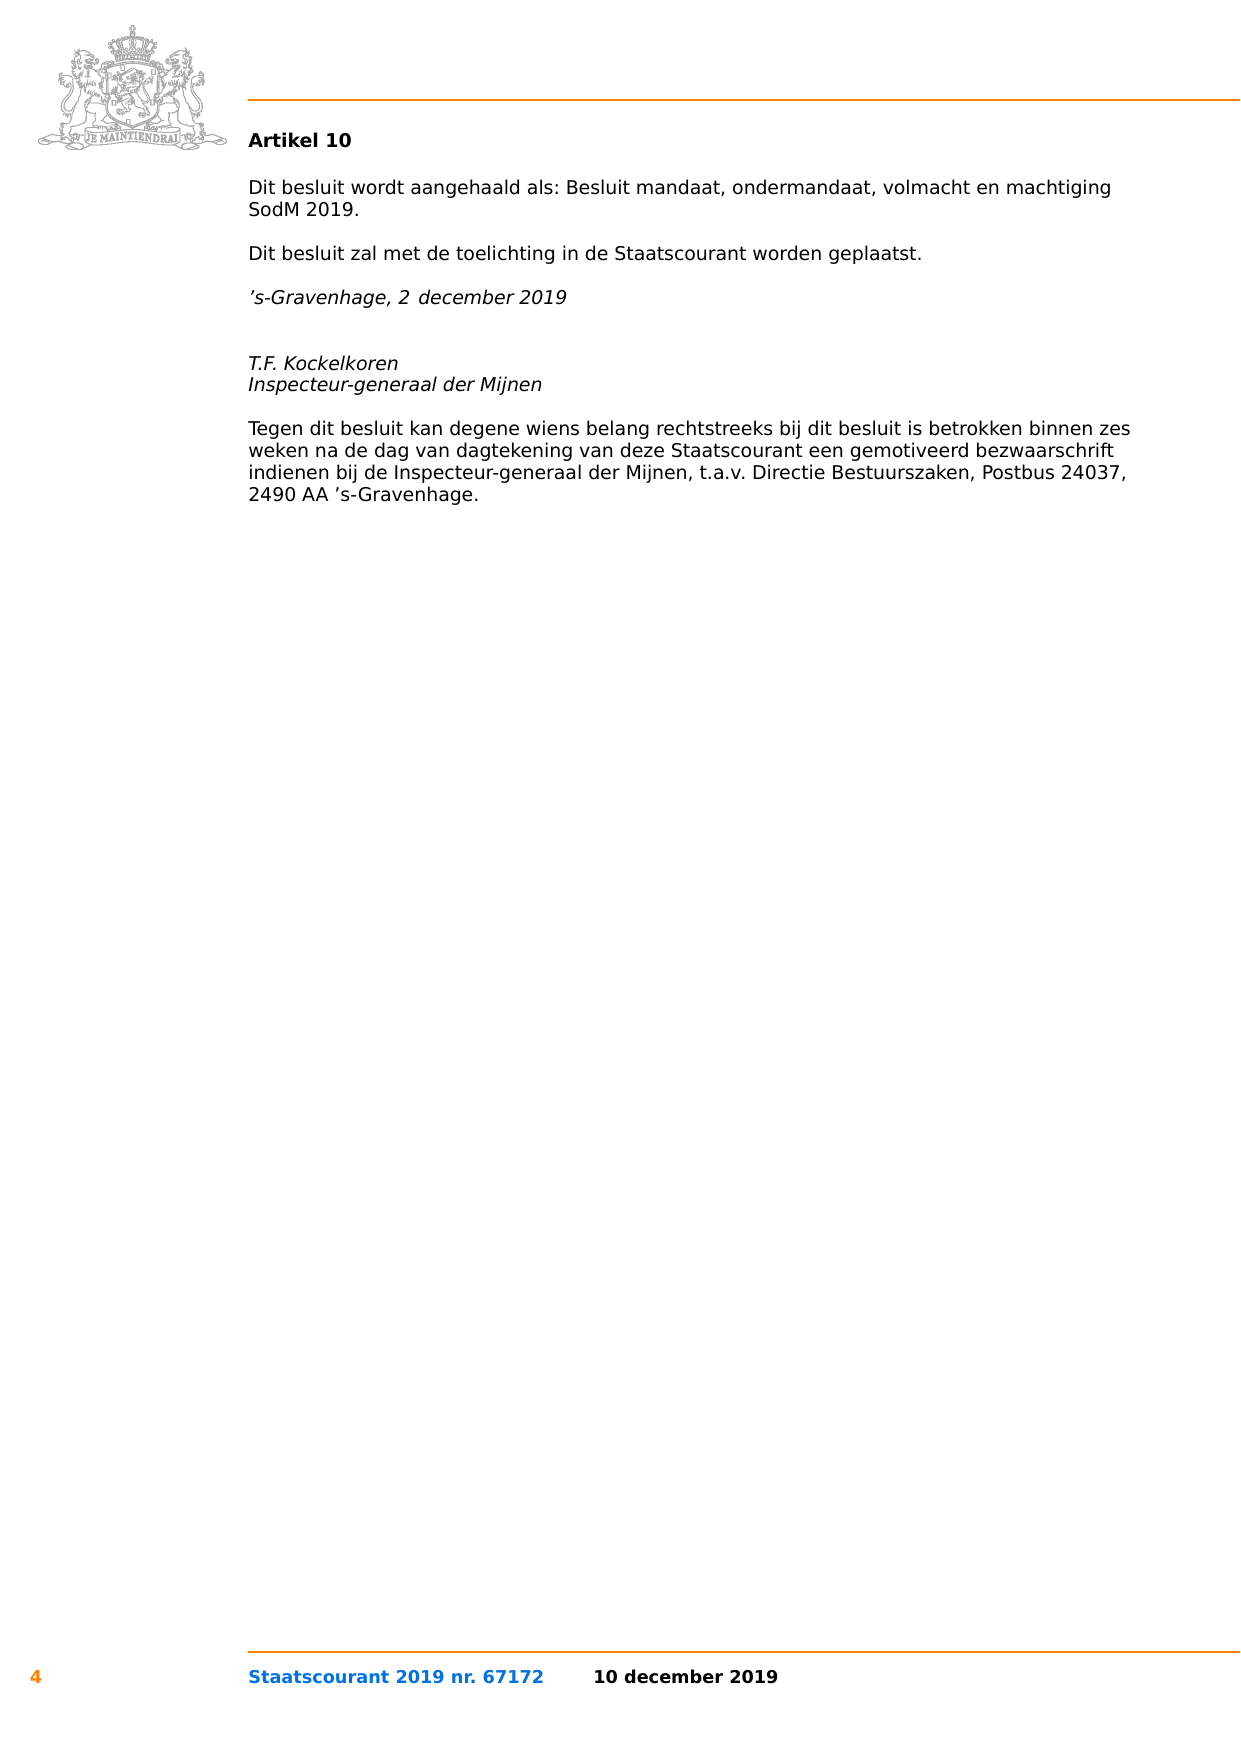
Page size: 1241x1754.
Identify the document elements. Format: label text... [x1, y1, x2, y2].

picture [38, 25, 227, 150]
text Dit besluit zal met de toelichting in de Staatscourant worden geplaatst. [248, 243, 1163, 265]
text Dit besluit wordt aangehaald als: Besluit mandaat, ondermandaat, volmacht en machtiging SodM 2019. [248, 177, 1163, 221]
text ’s-Gravenhage, 2 december 2019 [248, 287, 1163, 308]
text T.F. Kockelkoren Inspecteur-generaal der Mijnen [248, 330, 1163, 396]
text Tegen dit besluit kan degene wiens belang rechtstreeks bij dit besluit is betrokken binnen zes weken na de dag van dagtekening van deze Staatscourant een gemotiveerd bezwaarschrift indienen bij de Inspecteur-generaal der Mijnen, t.a.v. Directie Bestuurszaken, Postbus 24037, 2490 AA ’s-Gravenhage. [248, 418, 1163, 506]
subtitle Artikel 10 [248, 130, 1163, 152]
